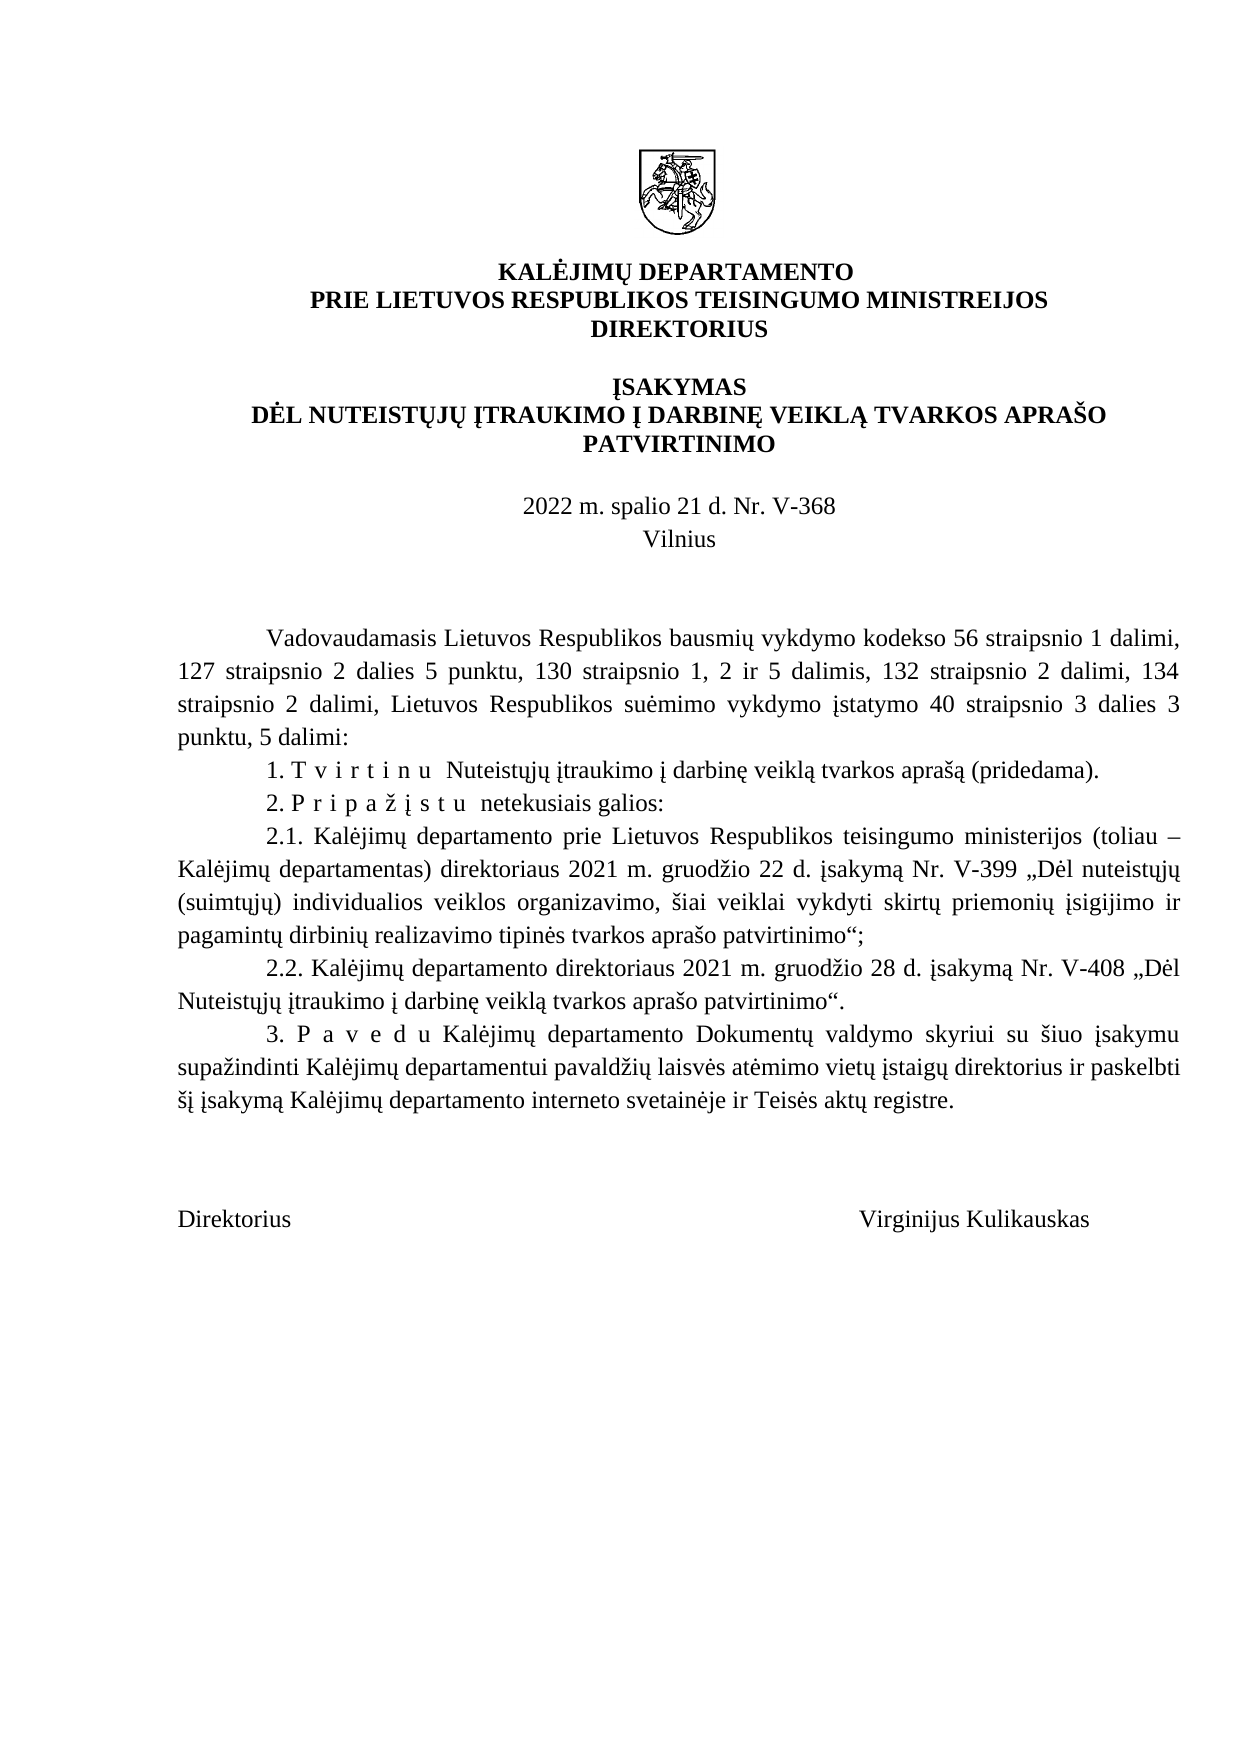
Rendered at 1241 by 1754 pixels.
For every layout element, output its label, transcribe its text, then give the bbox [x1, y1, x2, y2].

text 2022 m. spalio 21 d. Nr. V-368 [177, 491, 1181, 520]
text Vadovaudamasis Lietuvos Respublikos bausmių vykdymo kodekso 56 straipsnio 1 dalimi, 127 straipsnio 2 dalies 5 punktu, 130 straipsnio 1, 2 ir 5 dalimis, 132 straipsnio 2 dalimi, 134 straipsnio 2 dalimi, Lietuvos Respublikos suėmimo vykdymo įstatymo 40 straipsnio 3 dalies 3 punktu, 5 dalimi: [177, 623, 1181, 751]
text ĮSAKYMAS [177, 372, 1181, 400]
text 1. Tvirtinu Nuteistųjų įtraukimo į darbinę veiklą tvarkos aprašą (pridedama). [177, 755, 1181, 784]
text 2.2. Kalėjimų departamento direktoriaus 2021 m. gruodžio 28 d. įsakymą Nr. V-408 „Dėl Nuteistųjų įtraukimo į darbinę veiklą tvarkos aprašo patvirtinimo“. [177, 953, 1181, 1015]
subtitle KALĖJIMŲ DEPARTAMENTO [177, 257, 1181, 285]
text Direktorius Virginijus Kulikauskas [177, 1204, 1181, 1233]
text DĖL NUTEISTŲJŲ ĮTRAUKIMO Į DARBINĘ VEIKLĄ TVARKOS APRAŠO PATVIRTINIMO [177, 400, 1181, 458]
text 3. P a v e d u Kalėjimų departamento Dokumentų valdymo skyriui su šiuo įsakymu supažindinti Kalėjimų departamentui pavaldžių laisvės atėmimo vietų įstaigų direktorius ir paskelbti šį įsakymą Kalėjimų departamento interneto svetainėje ir Teisės aktų registre. [177, 1019, 1181, 1114]
text Vilnius [177, 524, 1181, 553]
text 2.1. Kalėjimų departamento prie Lietuvos Respublikos teisingumo ministerijos (toliau – Kalėjimų departamentas) direktoriaus 2021 m. gruodžio 22 d. įsakymą Nr. V-399 „Dėl nuteistųjų (suimtųjų) individualios veiklos organizavimo, šiai veiklai vykdyti skirtų priemonių įsigijimo ir pagamintų dirbinių realizavimo tipinės tvarkos aprašo patvirtinimo“; [177, 821, 1181, 949]
text 2. Pripažįstu netekusiais galios: [177, 788, 1181, 817]
subtitle PRIE LIETUVOS RESPUBLIKOS TEISINGUMO MINISTREIJOS [177, 285, 1181, 314]
subtitle DIREKTORIUS [177, 314, 1181, 343]
